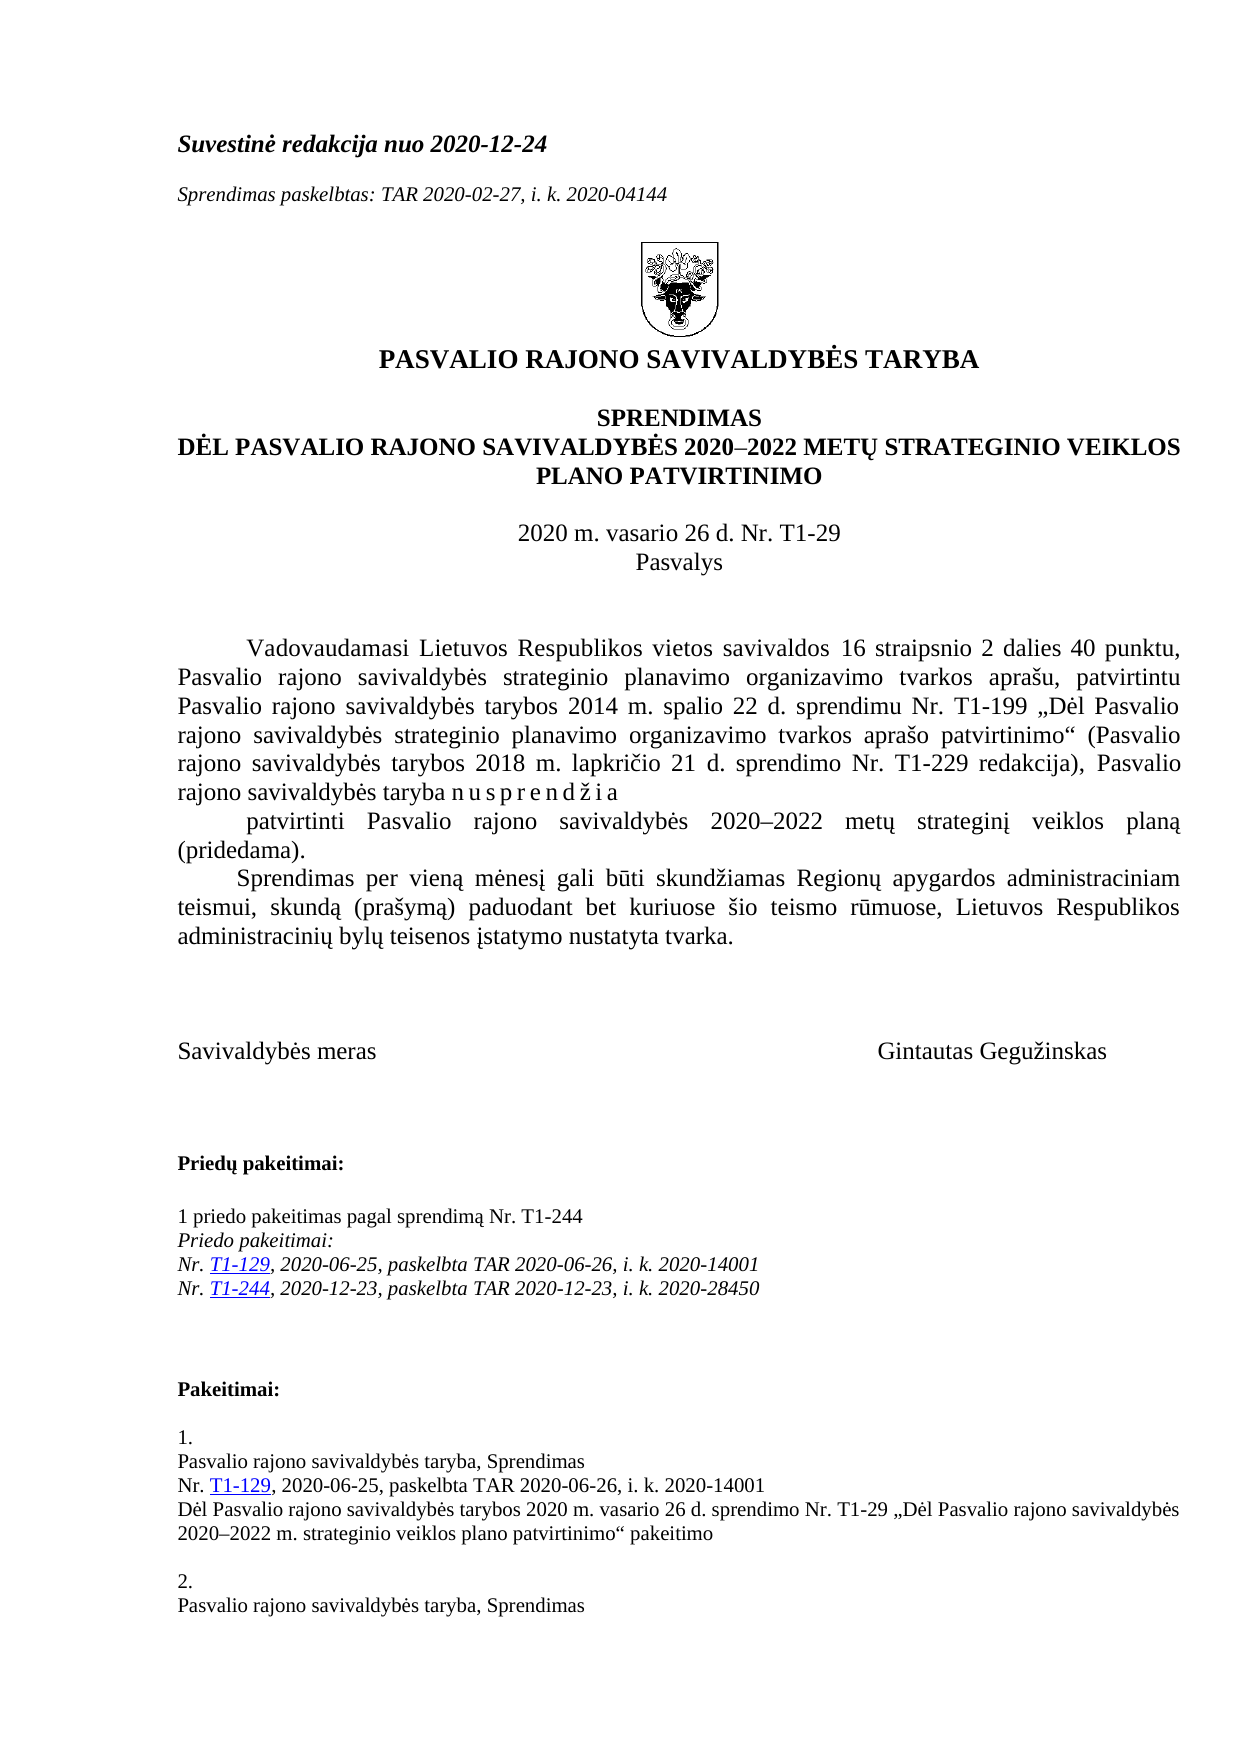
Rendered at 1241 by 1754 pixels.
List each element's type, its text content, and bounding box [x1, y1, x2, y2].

text Sprendimas per vieną mėnesį gali būti skundžiamas Regionų apygardos administraciniam teismui, skundą (prašymą) paduodant bet kuriuose šio teismo rūmuose, Lietuvos Respublikos administracinių bylų teisenos įstatymo nustatyta tvarka. [177, 863, 1181, 950]
text Nr. T1-129, 2020-06-25, paskelbta TAR 2020-06-26, i. k. 2020-14001 [177, 1252, 1181, 1276]
text Pasvalio rajono savivaldybės taryba, Sprendimas [177, 1593, 1181, 1617]
text 1 priedo pakeitimas pagal sprendimą Nr. T1-244 [177, 1204, 1181, 1228]
text Priedo pakeitimai: [177, 1228, 1181, 1252]
text Nr. T1-244, 2020-12-23, paskelbta TAR 2020-12-23, i. k. 2020-28450 [177, 1276, 1181, 1300]
text 2. [177, 1569, 1181, 1593]
text Pasvalio rajono savivaldybės taryba, Sprendimas [177, 1449, 1181, 1473]
text Priedų pakeitimai: [177, 1151, 1181, 1175]
text 1. [177, 1425, 1181, 1449]
text Dėl Pasvalio rajono savivaldybės tarybos 2020 m. vasario 26 d. sprendimo Nr. T1-29 „Dėl Pasvalio rajono savivaldybės 2020–2022 m. strateginio veiklos plano patvirtinimo“ pakeitimo [177, 1497, 1181, 1545]
text 2020 m. vasario 26 d. Nr. T1-29 [177, 518, 1181, 547]
text Sprendimas [177, 403, 1181, 432]
text Nr. T1-129, 2020-06-25, paskelbta TAR 2020-06-26, i. k. 2020-14001 [177, 1473, 1181, 1497]
text Sprendimas paskelbtas: TAR 2020-02-27, i. k. 2020-04144 [177, 182, 1181, 206]
text Vadovaudamasi Lietuvos Respublikos vietos savivaldos 16 straipsnio 2 dalies 40 punktu, Pasvalio rajono savivaldybės strateginio planavimo organizavimo tvarkos aprašu, patvirtintu Pasvalio rajono savivaldybės tarybos 2014 m. spalio 22 d. sprendimu Nr. T1-199 „Dėl Pasvalio rajono savivaldybės strateginio planavimo organizavimo tvarkos aprašo patvirtinimo“ (Pasvalio rajono savivaldybės tarybos 2018 m. lapkričio 21 d. sprendimo Nr. T1-229 redakcija), Pasvalio rajono savivaldybės taryba nusprendžia [177, 633, 1181, 806]
text Pakeitimai: [177, 1377, 1181, 1401]
text Pasvalys [177, 547, 1181, 576]
text Pasvalio rajono savivaldybės taryba [177, 343, 1181, 375]
text Savivaldybės meras Gintautas Gegužinskas [177, 1036, 1181, 1065]
text Suvestinė redakcija nuo 2020-12-24 [177, 129, 1181, 158]
text Dėl pasvalio rajono savivaldybės 2020–2022 mETŲ strateginio veiklos plano patvirtinimo [177, 432, 1181, 490]
text patvirtinti Pasvalio rajono savivaldybės 2020–2022 metų strateginį veiklos planą (pridedama). [177, 806, 1181, 863]
